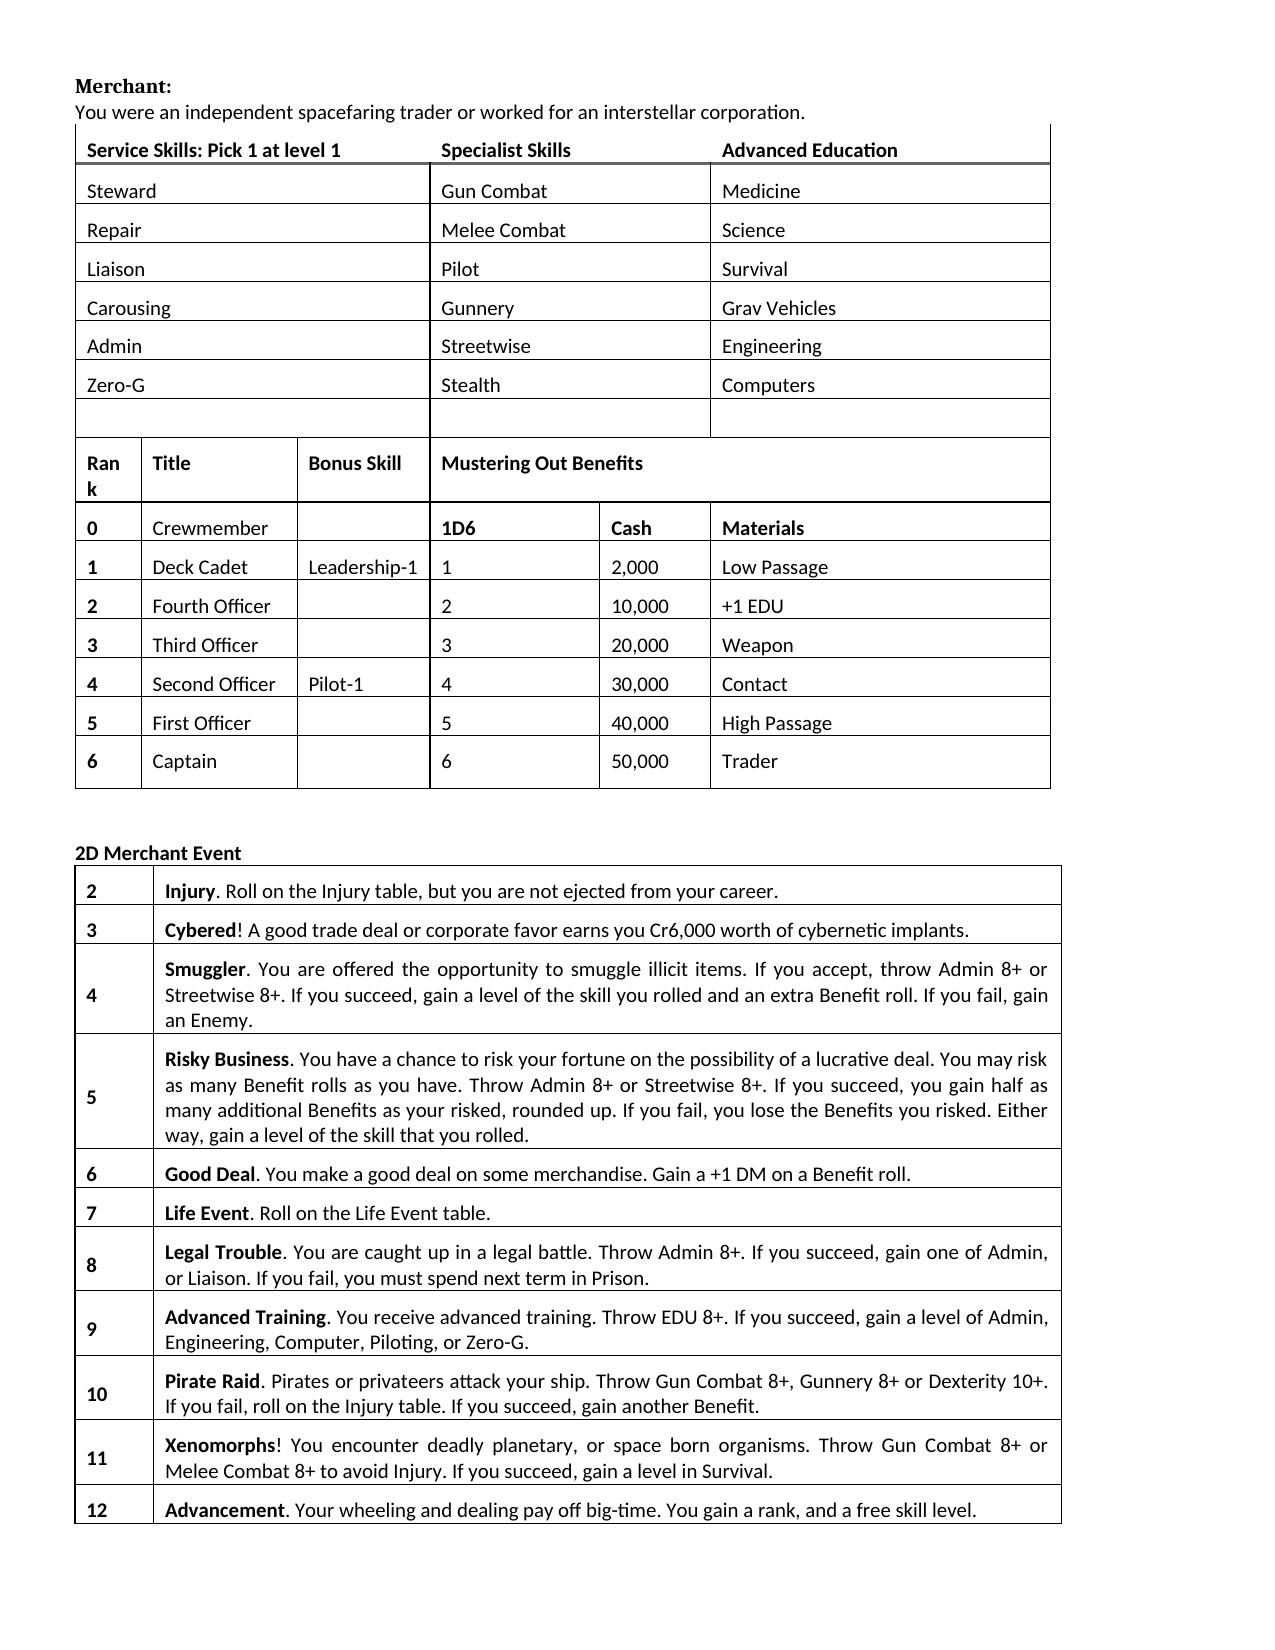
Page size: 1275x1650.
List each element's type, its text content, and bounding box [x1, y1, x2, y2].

table_cell Materials [711, 503, 1050, 540]
table_cell 20,000 [600, 619, 710, 657]
table_cell Third Officer [142, 619, 297, 657]
table_cell 2,000 [600, 541, 710, 579]
table_cell Liaison [76, 243, 429, 281]
table_header Injury. Roll on the Injury table, but you are not ejected from your career. [154, 866, 1061, 904]
table_cell 11 [76, 1420, 153, 1483]
table_cell Low Passage [711, 541, 1050, 579]
table_cell Survival [711, 243, 1050, 281]
table_cell [298, 697, 429, 735]
table_cell Advancement. Your wheeling and dealing pay off big-time. You gain a rank, and a free skill level. [154, 1485, 1061, 1522]
table_cell 5 [76, 1034, 153, 1148]
table_cell 5 [431, 697, 599, 735]
table_cell [298, 619, 429, 657]
table_header 2 [76, 866, 153, 904]
table_cell 2 [431, 580, 599, 618]
table_cell 0 [76, 503, 141, 540]
table_cell 6 [431, 736, 599, 788]
table_cell Steward [76, 165, 429, 203]
table_cell Good Deal. You make a good deal on some merchandise. Gain a +1 DM on a Benefit roll. [154, 1149, 1061, 1187]
table_cell Bonus Skill [298, 438, 429, 501]
table_cell Carousing [76, 282, 429, 320]
table_cell Smuggler. You are offered the opportunity to smuggle illicit items. If you accept, throw Admin 8+ or Streetwise 8+. If you succeed, gain a level of the skill you rolled and an extra Benefit roll. If you fail, gain an Enemy. [154, 944, 1061, 1033]
table_cell Cash [600, 503, 710, 540]
table_cell Repair [76, 204, 429, 242]
table_cell [298, 503, 429, 540]
table_cell [711, 399, 1050, 437]
table_cell Melee Combat [431, 204, 710, 242]
table_cell Advanced Training. You receive advanced training. Throw EDU 8+. If you succeed, gain a level of Admin, Engineering, Computer, Piloting, or Zero-G. [154, 1291, 1061, 1355]
subtitle Merchant: [75, 75, 1189, 99]
table_cell Admin [76, 321, 429, 359]
table_cell Contact [711, 658, 1050, 696]
table_cell Rank [76, 438, 141, 501]
table_cell 7 [76, 1188, 153, 1226]
table_cell 3 [76, 905, 153, 943]
table_cell 3 [76, 619, 141, 657]
table_cell Captain [142, 736, 297, 788]
table_cell [76, 399, 429, 437]
table_header Service Skills: Pick 1 at level 1 [76, 124, 430, 162]
table_cell Trader [711, 736, 1050, 788]
table_cell Zero-G [76, 360, 429, 398]
table_cell Pirate Raid. Pirates or privateers attack your ship. Throw Gun Combat 8+, Gunnery 8+ or Dexterity 10+. If you fail, roll on the Injury table. If you succeed, gain another Benefit. [154, 1356, 1061, 1419]
table_cell 12 [76, 1485, 153, 1522]
table_cell Streetwise [431, 321, 710, 359]
table_header Advanced Education [711, 124, 1050, 162]
table_cell 30,000 [600, 658, 710, 696]
table_cell 8 [76, 1227, 153, 1290]
table_cell Gunnery [431, 282, 710, 320]
table_cell Risky Business. You have a chance to risk your fortune on the possibility of a lucrative deal. You may risk as many Benefit rolls as you have. Throw Admin 8+ or Streetwise 8+. If you succeed, you gain half as many additional Benefits as your risked, rounded up. If you fail, you lose the Benefits you risked. Either way, gain a level of the skill that you rolled. [154, 1034, 1061, 1148]
text 2D Merchant Event [75, 840, 1189, 865]
table_cell 4 [76, 944, 153, 1033]
table_cell Title [142, 438, 297, 501]
table_cell Engineering [711, 321, 1050, 359]
table_cell 40,000 [600, 697, 710, 735]
table_cell Computers [711, 360, 1050, 398]
table_cell Crewmember [142, 503, 297, 540]
table_cell Xenomorphs! You encounter deadly planetary, or space born organisms. Throw Gun Combat 8+ or Melee Combat 8+ to avoid Injury. If you succeed, gain a level in Survival. [154, 1420, 1061, 1483]
table_cell Mustering Out Benefits [431, 438, 1050, 501]
table_cell Second Officer [142, 658, 297, 696]
table_cell Pilot-1 [298, 658, 429, 696]
table_cell [431, 399, 710, 437]
table_cell 1D6 [431, 503, 599, 540]
table_cell 1 [431, 541, 599, 579]
table_cell Deck Cadet [142, 541, 297, 579]
table_cell 9 [76, 1291, 153, 1355]
table_cell Science [711, 204, 1050, 242]
table_cell 5 [76, 697, 141, 735]
table_cell 4 [431, 658, 599, 696]
table_cell Pilot [431, 243, 710, 281]
table_cell High Passage [711, 697, 1050, 735]
table_cell Weapon [711, 619, 1050, 657]
table_cell Grav Vehicles [711, 282, 1050, 320]
table_cell Leadership-1 [298, 541, 429, 579]
table_cell Fourth Officer [142, 580, 297, 618]
table_cell Gun Combat [431, 165, 710, 203]
table_cell Life Event. Roll on the Life Event table. [154, 1188, 1061, 1226]
table_cell Legal Trouble. You are caught up in a legal battle. Throw Admin 8+. If you succeed, gain one of Admin, or Liaison. If you fail, you must spend next term in Prison. [154, 1227, 1061, 1290]
table_cell 6 [76, 1149, 153, 1187]
text You were an independent spacefaring trader or worked for an interstellar corporation. [75, 99, 1189, 124]
table_cell 1 [76, 541, 141, 579]
table_cell [298, 580, 429, 618]
table_cell 2 [76, 580, 141, 618]
table_cell 10,000 [600, 580, 710, 618]
table_header Specialist Skills [430, 124, 711, 162]
table_cell 4 [76, 658, 141, 696]
table_cell Stealth [431, 360, 710, 398]
table_cell 6 [76, 736, 141, 788]
table_cell 10 [76, 1356, 153, 1419]
table_cell 50,000 [600, 736, 710, 788]
table_cell Medicine [711, 165, 1050, 203]
table_cell [298, 736, 429, 788]
table_cell Cybered! A good trade deal or corporate favor earns you Cr6,000 worth of cybernetic implants. [154, 905, 1061, 943]
table_cell 3 [431, 619, 599, 657]
table_cell +1 EDU [711, 580, 1050, 618]
table_cell First Officer [142, 697, 297, 735]
